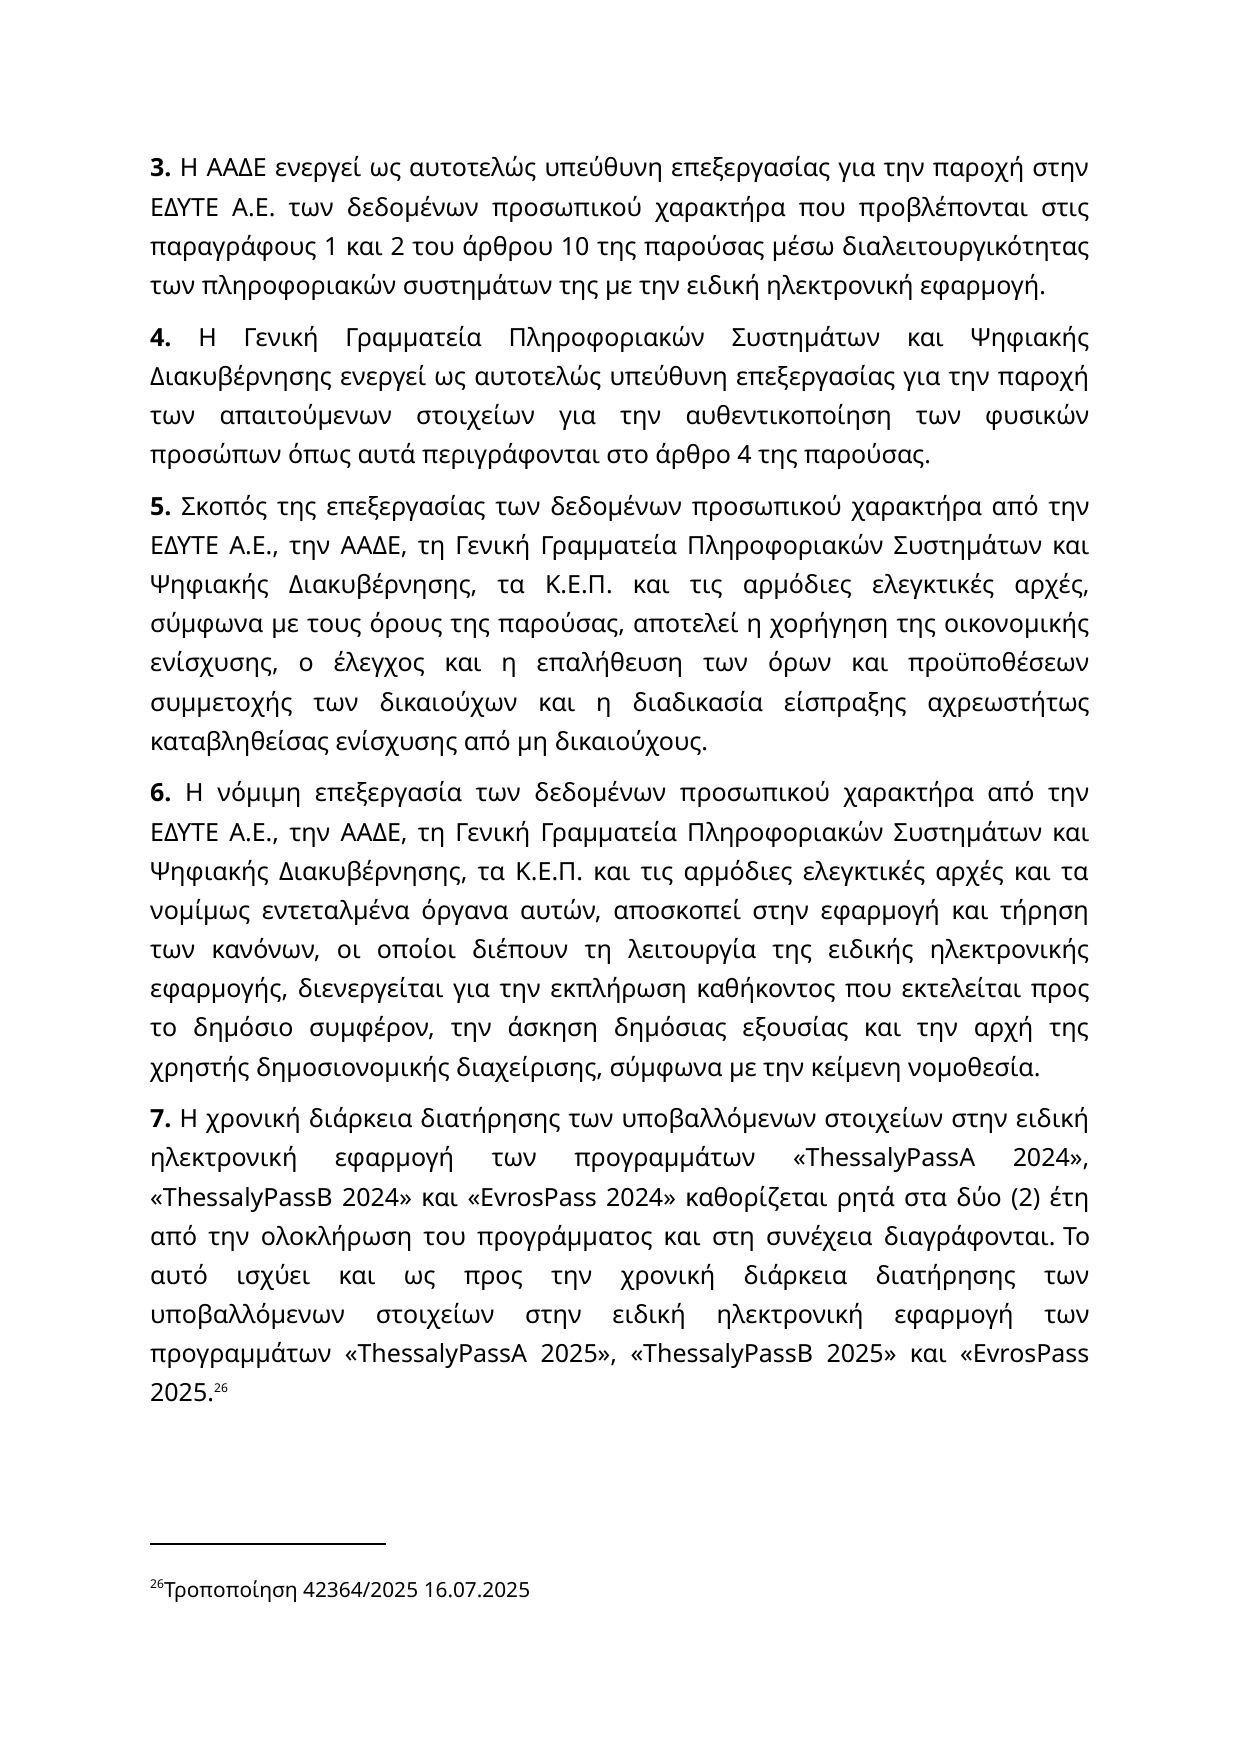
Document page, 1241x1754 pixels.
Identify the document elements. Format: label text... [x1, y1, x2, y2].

text 5. Σκοπός της επεξεργασίας των δεδομένων προσωπικού χαρακτήρα από την ΕΔΥΤΕ Α.Ε., την ΑΑΔΕ, τη Γενική Γραμματεία Πληροφοριακών Συστημάτων και Ψηφιακής Διακυβέρνησης, τα Κ.Ε.Π. και τις αρμόδιες ελεγκτικές αρχές, σύμφωνα με τους όρους της παρούσας, αποτελεί η χορήγηση της οικονομικής ενίσχυσης, ο έλεγχος και η επαλήθευση των όρων και προϋποθέσεων συμμετοχής των δικαιούχων και η διαδικασία είσπραξης αχρεωστήτως καταβληθείσας ενίσχυσης από μη δικαιούχους. [150, 488, 1090, 757]
text 3. Η ΑΑΔΕ ενεργεί ως αυτοτελώς υπεύθυνη επεξεργασίας για την παροχή στην ΕΔΥΤΕ Α.Ε. των δεδομένων προσωπικού χαρακτήρα που προβλέπονται στις παραγράφους 1 και 2 του άρθρου 10 της παρούσας μέσω διαλειτουργικότητας των πληροφοριακών συστημάτων της με την ειδική ηλεκτρονική εφαρμογή. [150, 150, 1090, 302]
text 4. Η Γενική Γραμματεία Πληροφοριακών Συστημάτων και Ψηφιακής Διακυβέρνησης ενεργεί ως αυτοτελώς υπεύθυνη επεξεργασίας για την παροχή των απαιτούμενων στοιχείων για την αυθεντικοποίηση των φυσικών προσώπων όπως αυτά περιγράφονται στo άρθρo 4 της παρούσας. [150, 319, 1090, 471]
text 7. Η χρονική διάρκεια διατήρησης των υποβαλλόμενων στοιχείων στην ειδική ηλεκτρονική εφαρμογή των προγραμμάτων «ThessalyPassΑ 2024», «ThessalyPassΒ 2024» και «EvrosPass 2024» καθορίζεται ρητά στα δύο (2) έτη από την ολοκλήρωση του προγράμματος και στη συνέχεια διαγράφονται. Το αυτό ισχύει και ως προς την χρονική διάρκεια διατήρησης των υποβαλλόμενων στοιχείων στην ειδική ηλεκτρονική εφαρμογή των προγραμμάτων «ThessalyPassΑ 2025», «ThessalyPassΒ 2025» και «EvrosPass 2025. [150, 1101, 1090, 1409]
text Τροποποίηση 42364/2025 16.07.2025 [150, 1576, 1090, 1604]
text 6. Η νόμιμη επεξεργασία των δεδομένων προσωπικού χαρακτήρα από την ΕΔΥΤΕ Α.Ε., την ΑΑΔΕ, τη Γενική Γραμματεία Πληροφοριακών Συστημάτων και Ψηφιακής Διακυβέρνησης, τα Κ.Ε.Π. και τις αρμόδιες ελεγκτικές αρχές και τα νομίμως εντεταλμένα όργανα αυτών, αποσκοπεί στην εφαρμογή και τήρηση των κανόνων, οι οποίοι διέπουν τη λειτουργία της ειδικής ηλεκτρονικής εφαρμογής, διενεργείται για την εκπλήρωση καθήκοντος που εκτελείται προς το δημόσιο συμφέρον, την άσκηση δημόσιας εξουσίας και την αρχή της χρηστής δημοσιονομικής διαχείρισης, σύμφωνα με την κείμενη νομοθεσία. [150, 775, 1090, 1083]
